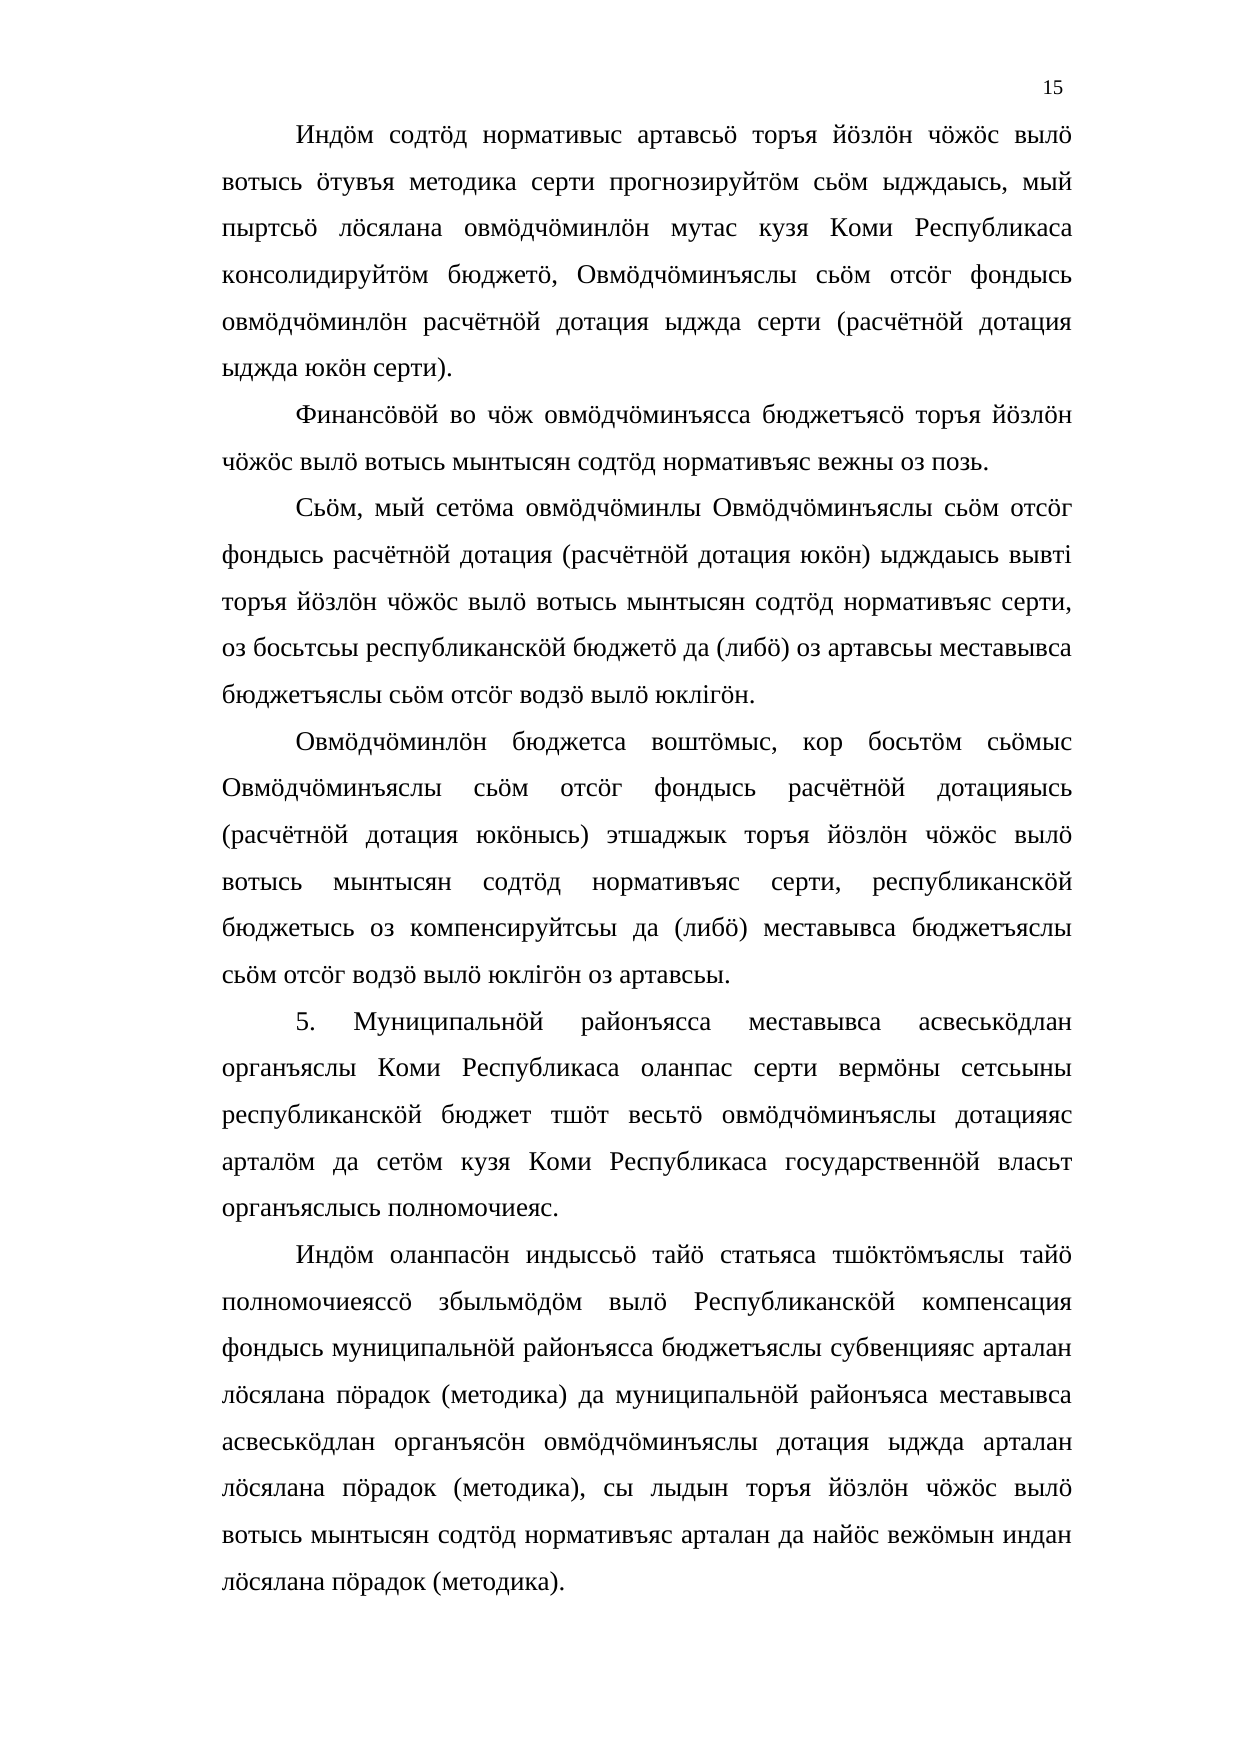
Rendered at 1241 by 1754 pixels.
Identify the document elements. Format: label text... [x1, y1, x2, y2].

text Финансöвöй во чöж овмöдчöминъясса бюджетъясö торъя йöзлöн чöжöс вылö вотысь мынтысян содтöд нормативъяс вежны оз позь. [222, 398, 1073, 476]
text Индöм оланпасöн индыссьö тайö статьяса тшöктöмъяслы тайö полномочиеяссö збыльмöдöм вылö Республиканскöй компенсация фондысь муниципальнöй районъясса бюджетъяслы субвенцияяс арталан лöсялана пöрадок (методика) да муниципальнöй районъяса меставывса асвеськöдлан органъясöн овмöдчöминъяслы дотация ыджда арталан лöсялана пöрадок (методика), сы лыдын торъя йöзлöн чöжöс вылö вотысь мынтысян содтöд нормативъяс арталан да найöс вежöмын индан лöсялана пöрадок (методика). [222, 1238, 1073, 1596]
text Сьöм, мый сетöма овмöдчöминлы Овмöдчöминъяслы сьöм отсöг фондысь расчётнöй дотация (расчётнöй дотация юкöн) ыдждаысь вывтi торъя йöзлöн чöжöс вылö вотысь мынтысян содтöд нормативъяс серти, оз босьтсьы республиканскöй бюджетö да (либö) оз артавсьы меставывса бюджетъяслы сьöм отсöг водзö вылö юклiгöн. [222, 491, 1073, 709]
text 5. Муниципальнöй районъясса меставывса асвеськöдлан органъяслы Коми Республикаса оланпас серти вермöны сетсьыны республиканскöй бюджет тшöт весьтö овмöдчöминъяслы дотацияяс арталöм да сетöм кузя Коми Республикаса государственнöй власьт органъяслысь полномочиеяс. [222, 1005, 1073, 1223]
text Овмöдчöминлöн бюджетса воштöмыс, кор босьтöм сьöмыс Овмöдчöминъяслы сьöм отсöг фондысь расчётнöй дотацияысь (расчётнöй дотация юкöнысь) этшаджык торъя йöзлöн чöжöс вылö вотысь мынтысян содтöд нормативъяс серти, республиканскöй бюджетысь оз компенсируйтсьы да (либö) меставывса бюджетъяслы сьöм отсöг водзö вылö юклiгöн оз артавсьы. [222, 725, 1073, 989]
text Индöм содтöд нормативыс артавсьö торъя йöзлöн чöжöс вылö вотысь öтувъя методика серти прогнозируйтöм сьöм ыдждаысь, мый пыртсьö лöсялана овмöдчöминлöн мутас кузя Коми Республикаса консолидируйтöм бюджетö, Овмöдчöминъяслы сьöм отсöг фондысь овмöдчöминлöн расчётнöй дотация ыджда серти (расчётнöй дотация ыджда юкöн серти). [222, 118, 1073, 383]
